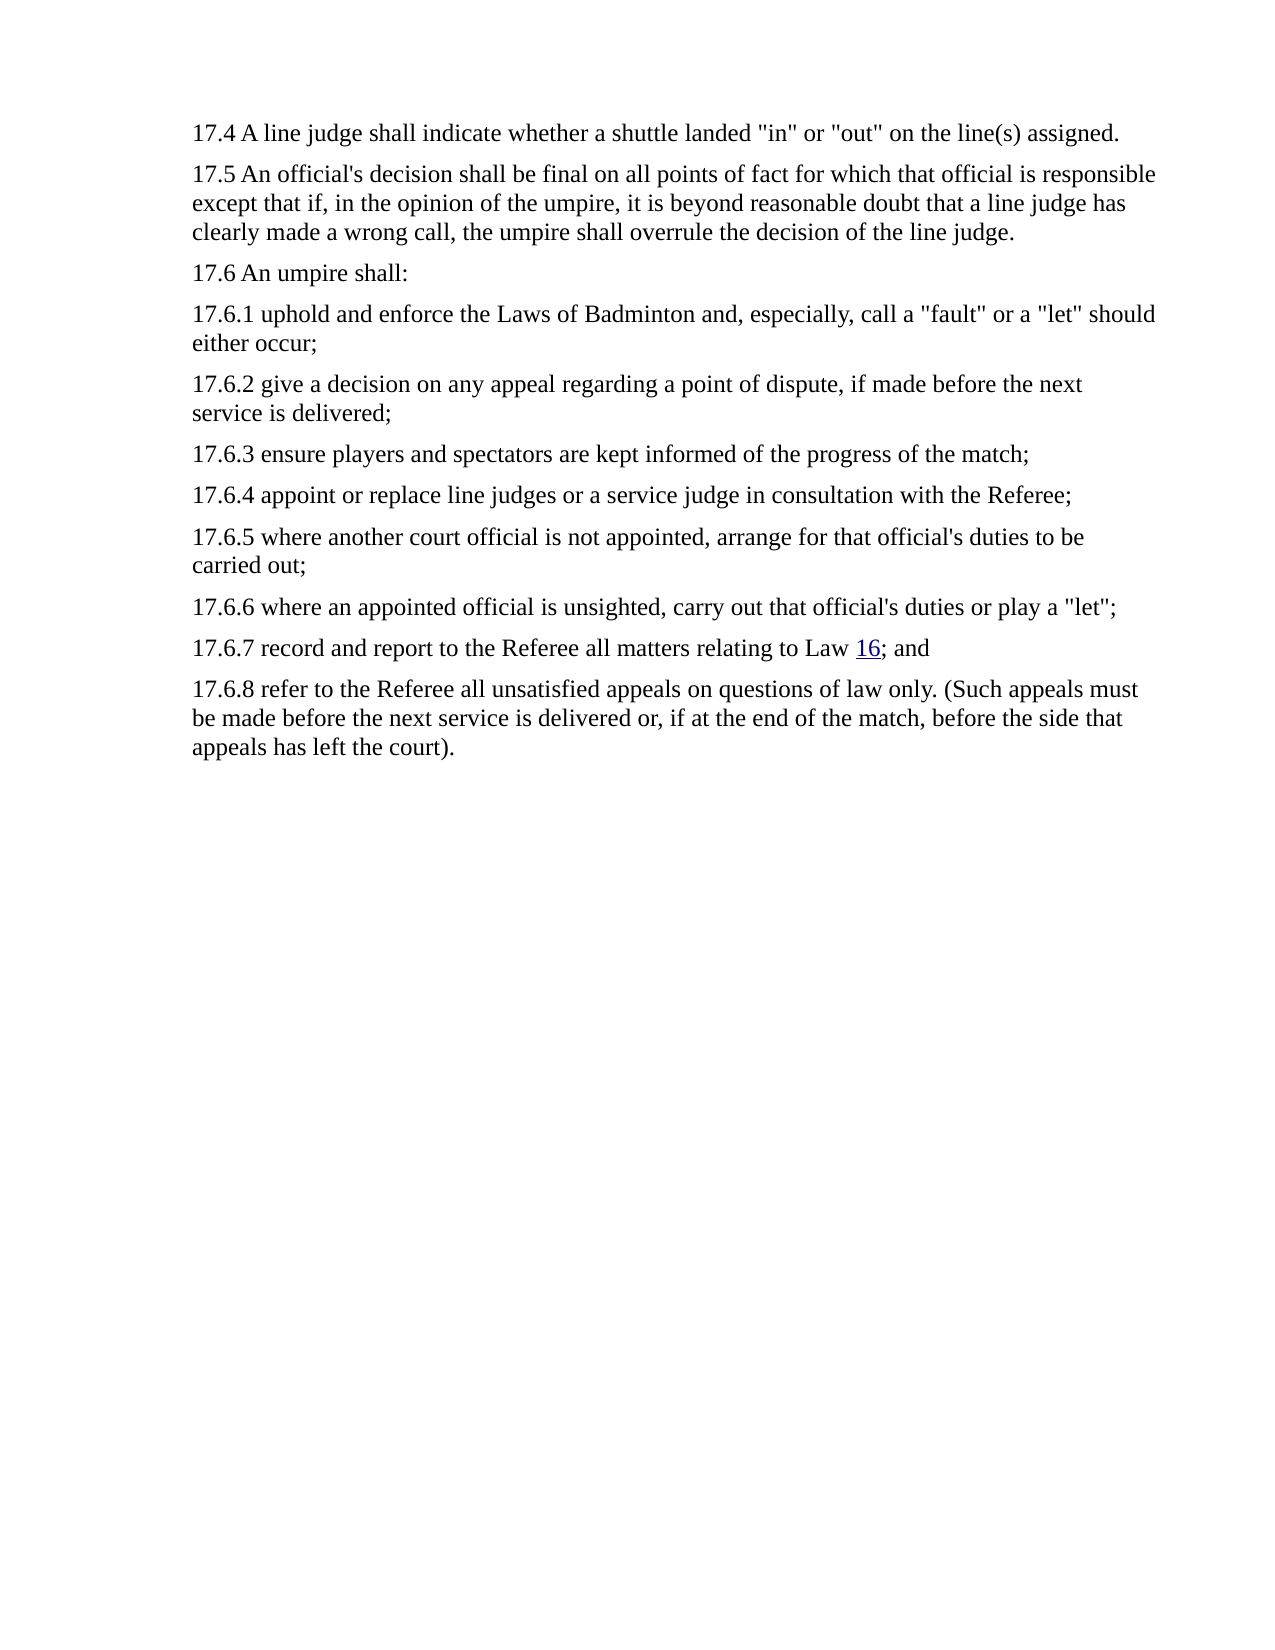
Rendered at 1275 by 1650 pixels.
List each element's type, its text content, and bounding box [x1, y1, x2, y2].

list 17.6.2 give a decision on any appeal regarding a point of dispute, if made before the next service is delivered; [162, 369, 1157, 427]
list 17.6.8 refer to the Referee all unsatisfied appeals on questions of law only. (Such appeals must be made before the next service is delivered or, if at the end of the match, before the side that appeals has left the court). [162, 674, 1157, 761]
list 17.6.4 appoint or replace line judges or a service judge in consultation with the Referee; [162, 481, 1157, 509]
list 17.6.1 uphold and enforce the Laws of Badminton and, especially, call a "fault" or a "let" should either occur; [162, 299, 1157, 357]
list 17.4 A line judge shall indicate whether a shuttle landed "in" or "out" on the line(s) assigned. [162, 118, 1157, 147]
list 17.6.7 record and report to the Referee all matters relating to Law 16; and [162, 633, 1157, 662]
list 17.6.5 where another court official is not appointed, arrange for that official's duties to be carried out; [162, 522, 1157, 579]
list 17.6 An umpire shall: [162, 258, 1157, 287]
list 17.6.3 ensure players and spectators are kept informed of the progress of the match; [162, 439, 1157, 468]
list 17.6.6 where an appointed official is unsighted, carry out that official's duties or play a "let"; [162, 592, 1157, 621]
list 17.5 An official's decision shall be final on all points of fact for which that official is responsible except that if, in the opinion of the umpire, it is beyond reasonable doubt that a line judge has clearly made a wrong call, the umpire shall overrule the decision of the line judge. [162, 159, 1157, 246]
